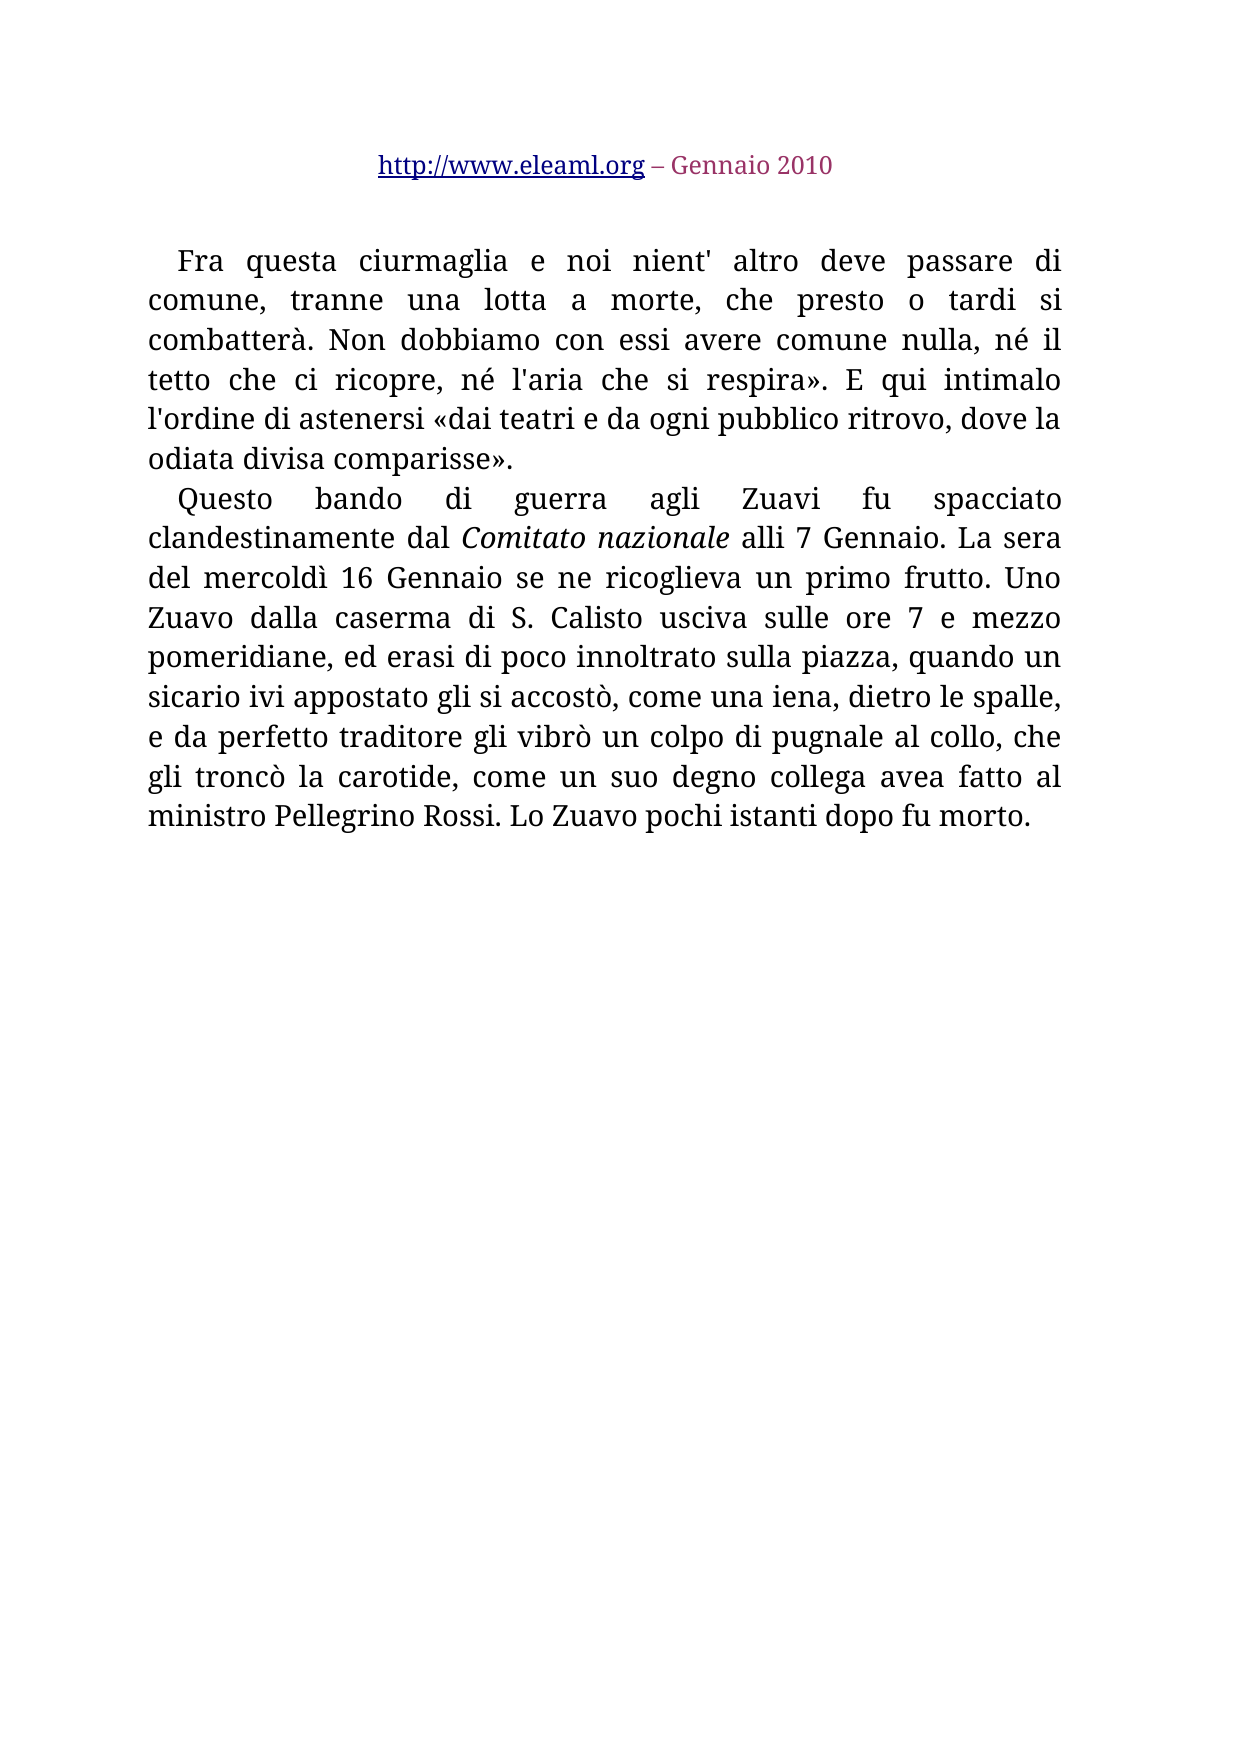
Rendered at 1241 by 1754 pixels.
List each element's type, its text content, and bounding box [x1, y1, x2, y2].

text Fra questa ciurmaglia e noi nient' altro deve passare di comune, tranne una lotta a morte, che presto o tardi si combatterà. Non dobbiamo con essi avere comune nulla, né il tetto che ci ricopre, né l'aria che si respira». E qui intimalo l'ordine di astenersi «dai teatri e da ogni pubblico ritrovo, dove la odiata divisa comparisse». [148, 240, 1063, 478]
text Questo bando di guerra agli Zuavi fu spacciato clandestinamente dal Comitato nazionale alli 7 Gennaio. La sera del mercoldì 16 Gennaio se ne ricoglieva un primo frutto. Uno Zuavo dalla caserma di S. Calisto usciva sulle ore 7 e mezzo pomeridiane, ed erasi di poco innoltrato sulla piazza, quando un sicario ivi appostato gli si accostò, come una iena, dietro le spalle, e da perfetto traditore gli vibrò un colpo di pugnale al collo, che gli troncò la carotide, come un suo degno collega avea fatto al ministro Pellegrino Rossi. Lo Zuavo pochi istanti dopo fu morto. [148, 478, 1063, 835]
